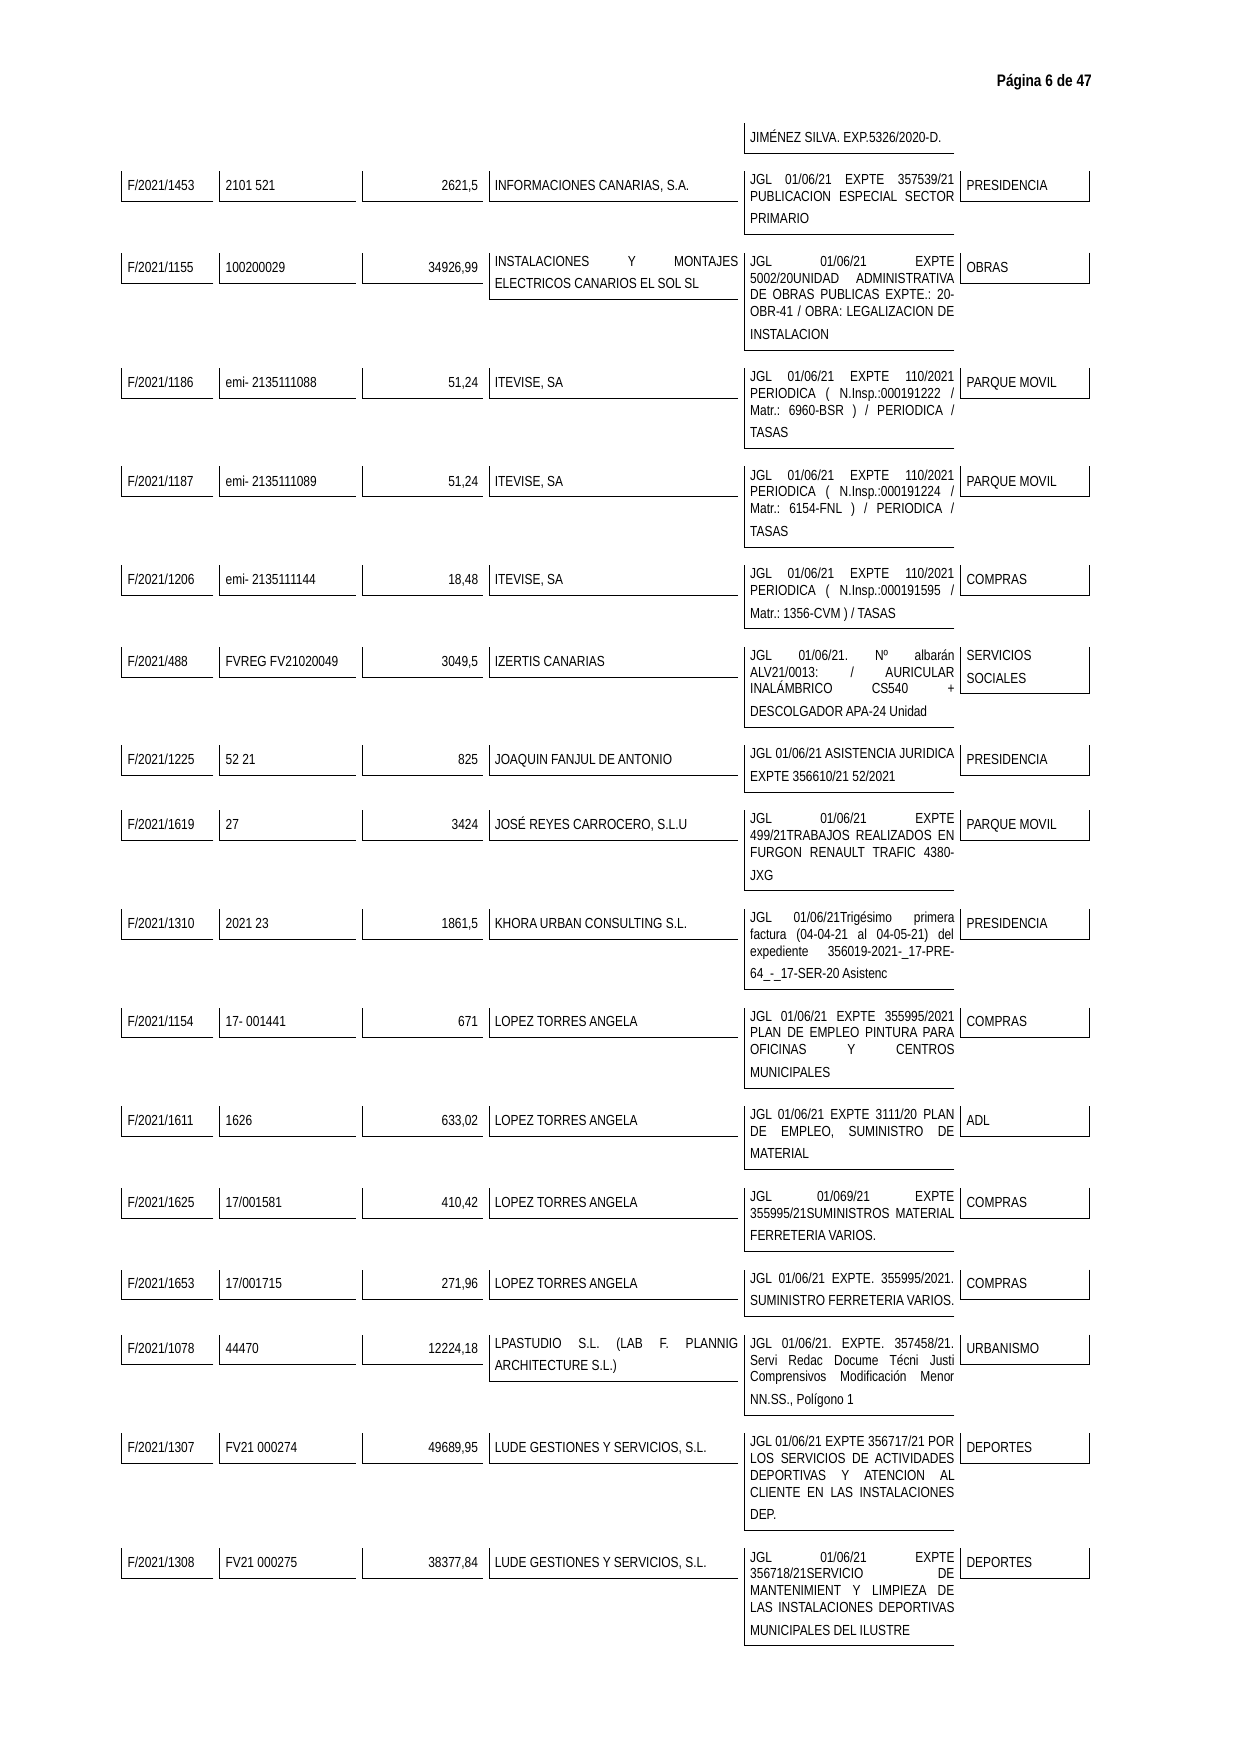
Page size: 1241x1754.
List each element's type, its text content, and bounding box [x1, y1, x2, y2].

table_cell 49689,95 [359, 1430, 486, 1545]
table_cell JGL 01/06/21 EXPTE 110/2021 PERIODICA ( N.Insp.:000191224 / Matr.: 6154-FNL ) / PERIODICA / TASAS [741, 464, 957, 562]
table_cell ITEVISE, SA [486, 365, 741, 463]
table_cell JGL 01/06/21 EXPTE 355995/2021 PLAN DE EMPLEO PINTURA PARA OFICINAS Y CENTROS MUNICIPALES [741, 1005, 957, 1103]
table_cell 2021 23 [216, 906, 359, 1004]
table_cell KHORA URBAN CONSULTING S.L. [486, 906, 741, 1004]
table_cell [359, 120, 486, 168]
table_cell DEPORTES [958, 1430, 1092, 1545]
table_cell PARQUE MOVIL [958, 365, 1092, 463]
table_cell 52 21 [216, 743, 359, 807]
table_cell COMPRAS [958, 1267, 1092, 1332]
table_cell IZERTIS CANARIAS [486, 644, 741, 742]
table_cell F/2021/1619 [118, 808, 216, 906]
table_cell emi- 2135111088 [216, 365, 359, 463]
table_cell 44470 [216, 1332, 359, 1430]
table_cell PARQUE MOVIL [958, 808, 1092, 906]
table_cell JGL 01/06/21 EXPTE 3111/20 PLAN DE EMPLEO, SUMINISTRO DE MATERIAL [741, 1103, 957, 1185]
table_cell 633,02 [359, 1103, 486, 1185]
table_cell JIMÉNEZ SILVA. EXP.5326/2020-D. [741, 120, 957, 168]
table_cell 825 [359, 743, 486, 807]
table_cell 410,42 [359, 1185, 486, 1267]
table_cell INSTALACIONES Y MONTAJES ELECTRICOS CANARIOS EL SOL SL [486, 250, 741, 365]
table_cell 34926,99 [359, 250, 486, 365]
table_cell ITEVISE, SA [486, 464, 741, 562]
table_cell COMPRAS [958, 1185, 1092, 1267]
table_cell F/2021/1653 [118, 1267, 216, 1332]
table_cell F/2021/1225 [118, 743, 216, 807]
table_cell JGL 01/069/21 EXPTE 355995/21SUMINISTROS MATERIAL FERRETERIA VARIOS. [741, 1185, 957, 1267]
table_cell JGL 01/06/21. Nº albarán ALV21/0013: / AURICULAR INALÁMBRICO CS540 + DESCOLGADOR APA-24 Unidad [741, 644, 957, 742]
table_cell LOPEZ TORRES ANGELA [486, 1103, 741, 1185]
table_cell JGL 01/06/21 EXPTE 356717/21 POR LOS SERVICIOS DE ACTIVIDADES DEPORTIVAS Y ATENCION AL CLIENTE EN LAS INSTALACIONES DEP. [741, 1430, 957, 1545]
table_cell F/2021/1206 [118, 562, 216, 644]
table_cell [118, 120, 216, 168]
table_cell JGL 01/06/21 EXPTE 5002/20UNIDAD ADMINISTRATIVA DE OBRAS PUBLICAS EXPTE.: 20-OBR-41 / OBRA: LEGALIZACION DE INSTALACION [741, 250, 957, 365]
table_cell 17/001581 [216, 1185, 359, 1267]
table_cell JGL 01/06/21 EXPTE 357539/21 PUBLICACION ESPECIAL SECTOR PRIMARIO [741, 168, 957, 250]
table_cell JGL 01/06/21 EXPTE 356718/21SERVICIO DE MANTENIMIENT Y LIMPIEZA DE LAS INSTALACIONES DEPORTIVAS MUNICIPALES DEL ILUSTRE [741, 1545, 957, 1661]
table_cell 27 [216, 808, 359, 906]
table_cell F/2021/488 [118, 644, 216, 742]
table_cell 3424 [359, 808, 486, 906]
table_cell LUDE GESTIONES Y SERVICIOS, S.L. [486, 1430, 741, 1545]
table_cell F/2021/1308 [118, 1545, 216, 1661]
table_cell F/2021/1186 [118, 365, 216, 463]
table_cell SERVICIOS SOCIALES [958, 644, 1092, 742]
table_cell JGL 01/06/21Trigésimo primera factura (04-04-21 al 04-05-21) del expediente 356019-2021-_17-PRE-64_-_17-SER-20 Asistenc [741, 906, 957, 1004]
table_cell F/2021/1155 [118, 250, 216, 365]
table_cell F/2021/1310 [118, 906, 216, 1004]
table_cell JOAQUIN FANJUL DE ANTONIO [486, 743, 741, 807]
table_cell ITEVISE, SA [486, 562, 741, 644]
table_cell FV21 000275 [216, 1545, 359, 1661]
table_cell 51,24 [359, 365, 486, 463]
table_cell OBRAS [958, 250, 1092, 365]
table_cell COMPRAS [958, 1005, 1092, 1103]
table_cell 100200029 [216, 250, 359, 365]
table_cell 1626 [216, 1103, 359, 1185]
table_cell JGL 01/06/21 EXPTE 110/2021 PERIODICA ( N.Insp.:000191222 / Matr.: 6960-BSR ) / PERIODICA / TASAS [741, 365, 957, 463]
table_cell F/2021/1625 [118, 1185, 216, 1267]
table_cell F/2021/1611 [118, 1103, 216, 1185]
table_cell LOPEZ TORRES ANGELA [486, 1267, 741, 1332]
table_cell F/2021/1187 [118, 464, 216, 562]
table_cell F/2021/1453 [118, 168, 216, 250]
table_cell [486, 120, 741, 168]
table_cell LUDE GESTIONES Y SERVICIOS, S.L. [486, 1545, 741, 1661]
table_cell JGL 01/06/21. EXPTE. 357458/21. Servi Redac Docume Técni Justi Comprensivos Modificación Menor NN.SS., Polígono 1 [741, 1332, 957, 1430]
table_cell PARQUE MOVIL [958, 464, 1092, 562]
table_cell emi- 2135111144 [216, 562, 359, 644]
table_cell FVREG FV21020049 [216, 644, 359, 742]
table_cell 12224,18 [359, 1332, 486, 1430]
table_cell PRESIDENCIA [958, 906, 1092, 1004]
table_cell JGL 01/06/21 ASISTENCIA JURIDICA EXPTE 356610/21 52/2021 [741, 743, 957, 807]
table_cell JGL 01/06/21 EXPTE 110/2021 PERIODICA ( N.Insp.:000191595 / Matr.: 1356-CVM ) / TASAS [741, 562, 957, 644]
table_cell [958, 120, 1092, 168]
table_cell 2621,5 [359, 168, 486, 250]
table_cell 17/001715 [216, 1267, 359, 1332]
table_cell 3049,5 [359, 644, 486, 742]
table_cell 2101 521 [216, 168, 359, 250]
table_cell JOSÉ REYES CARROCERO, S.L.U [486, 808, 741, 906]
table_cell F/2021/1307 [118, 1430, 216, 1545]
table_cell 51,24 [359, 464, 486, 562]
table_cell FV21 000274 [216, 1430, 359, 1545]
table_cell 18,48 [359, 562, 486, 644]
table_cell LOPEZ TORRES ANGELA [486, 1185, 741, 1267]
table_cell LOPEZ TORRES ANGELA [486, 1005, 741, 1103]
table_cell PRESIDENCIA [958, 743, 1092, 807]
table_cell F/2021/1154 [118, 1005, 216, 1103]
table_cell 671 [359, 1005, 486, 1103]
table_cell URBANISMO [958, 1332, 1092, 1430]
table_cell 1861,5 [359, 906, 486, 1004]
table_cell emi- 2135111089 [216, 464, 359, 562]
table_cell LPASTUDIO S.L. (LAB F. PLANNIG ARCHITECTURE S.L.) [486, 1332, 741, 1430]
table_cell ADL [958, 1103, 1092, 1185]
table_cell INFORMACIONES CANARIAS, S.A. [486, 168, 741, 250]
table_cell 271,96 [359, 1267, 486, 1332]
table_cell JGL 01/06/21 EXPTE. 355995/2021. SUMINISTRO FERRETERIA VARIOS. [741, 1267, 957, 1332]
table_cell F/2021/1078 [118, 1332, 216, 1430]
table_cell JGL 01/06/21 EXPTE 499/21TRABAJOS REALIZADOS EN FURGON RENAULT TRAFIC 4380-JXG [741, 808, 957, 906]
table_cell [216, 120, 359, 168]
table_cell PRESIDENCIA [958, 168, 1092, 250]
table_cell 38377,84 [359, 1545, 486, 1661]
table_cell COMPRAS [958, 562, 1092, 644]
table_cell DEPORTES [958, 1545, 1092, 1661]
table_cell 17- 001441 [216, 1005, 359, 1103]
